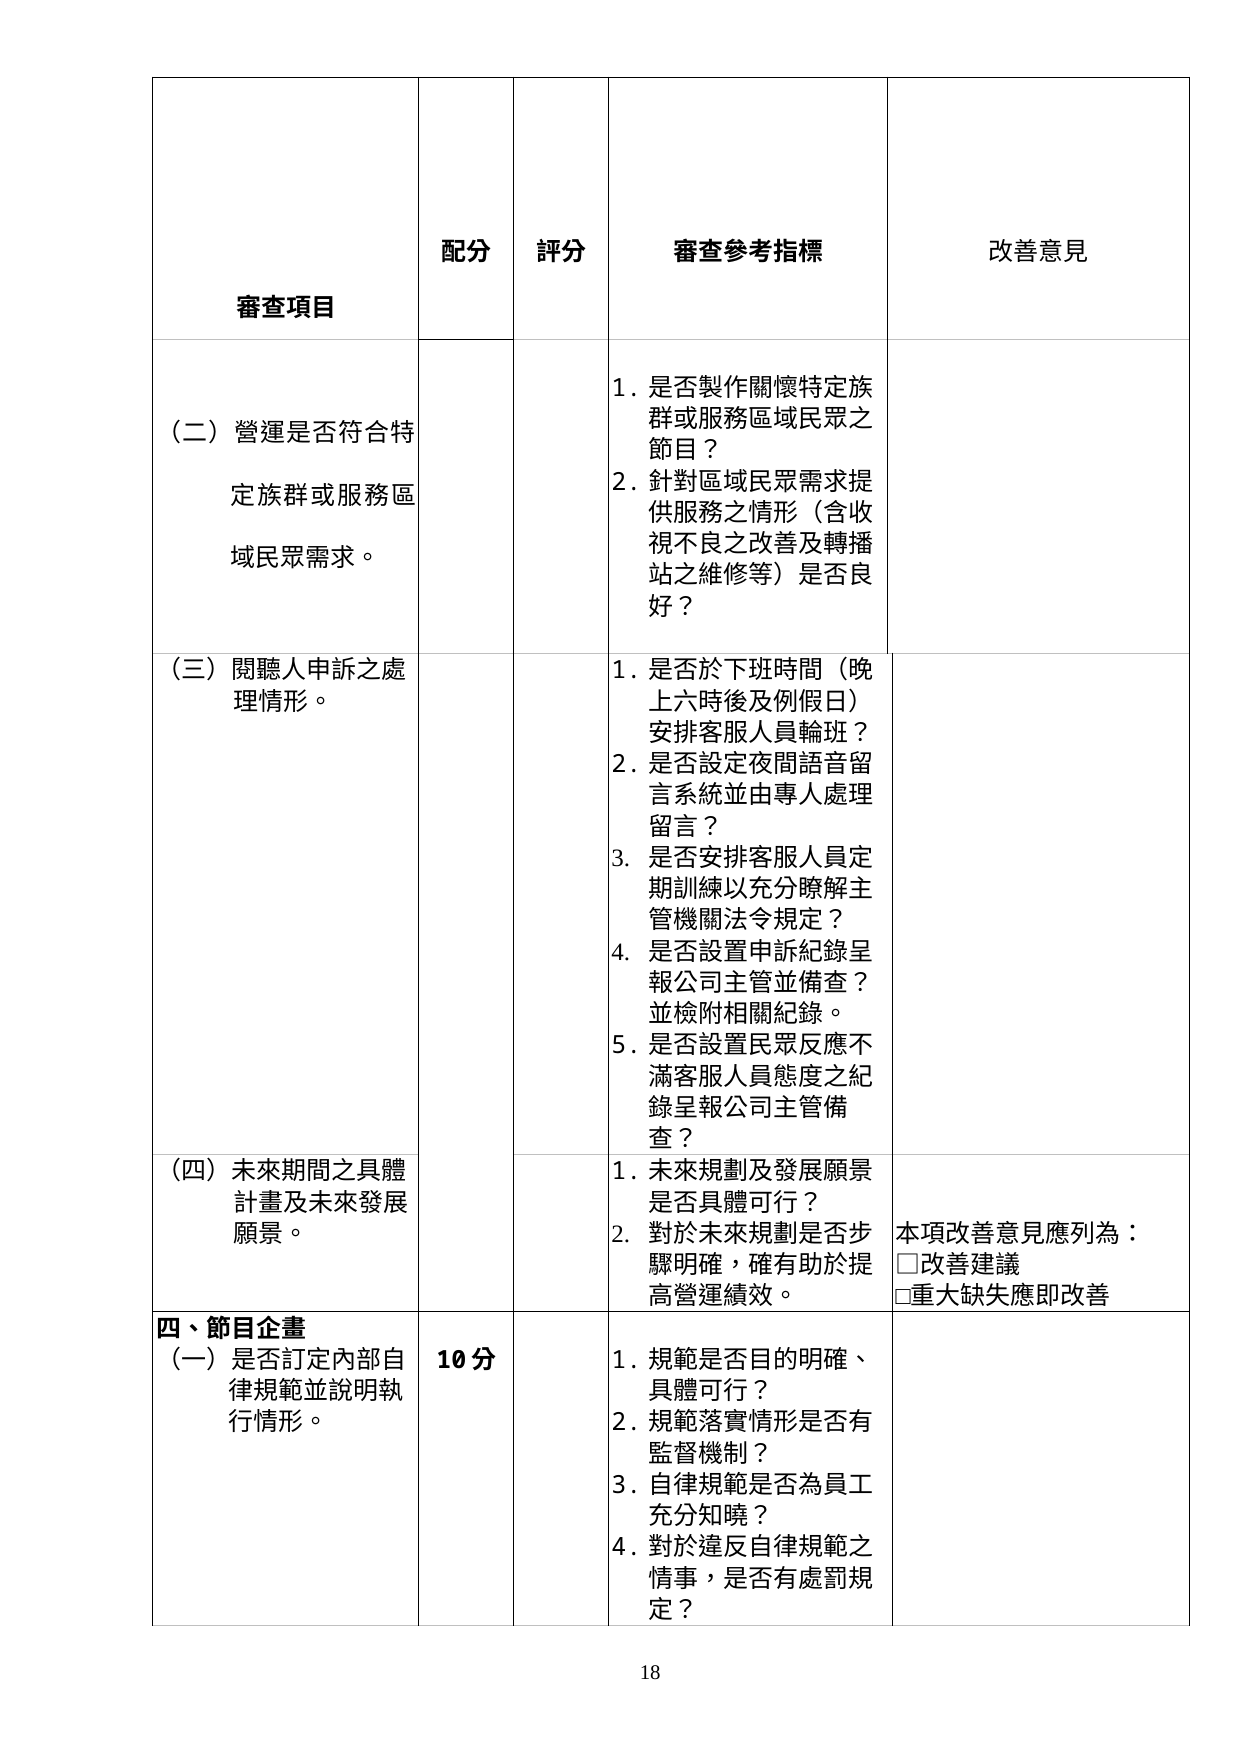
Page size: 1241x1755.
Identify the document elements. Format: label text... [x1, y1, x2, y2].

table_cell 四、節目企畫 （一）是否訂定內部自律規範並說明執行情形。 [153, 1312, 418, 1624]
table_cell [893, 1312, 1189, 1624]
table_cell 10分 [419, 1312, 513, 1624]
table_cell （三）閱聽人申訴之處理情形。 [153, 654, 418, 1154]
table_cell [514, 340, 608, 653]
table_cell 本項改善意見應列為： □改善建議 □重大缺失應即改善 [893, 1155, 1189, 1311]
table_cell [419, 340, 513, 653]
table_header 評分 [514, 78, 608, 339]
table_cell 規範是否目的明確、具體可行？ 規範落實情形是否有監督機制？ 自律規範是否為員工充分知曉？ 對於違反自律規範之情事，是否有處罰規定？ [609, 1312, 892, 1624]
table_cell 是否於下班時間（晚上六時後及例假日）安排客服人員輪班？ 是否設定夜間語音留言系統並由專人處理留言？ 是否安排客服人員定期訓練以充分瞭解主管機關法令規定？ 是否設置申訴紀錄呈報公司主管並備查？並檢附相關紀錄。 是否設置民眾反應不滿客服人員態度之紀錄呈報公司主管備查？ [609, 654, 892, 1154]
table_header 審查項目 [153, 78, 418, 339]
table_cell [514, 1312, 608, 1624]
table_cell [514, 1155, 608, 1311]
table_cell [888, 340, 1189, 653]
table_header 配分 [419, 78, 513, 339]
table_header 改善意見 [888, 78, 1189, 339]
table_cell [419, 654, 513, 1311]
table_cell （二）營運是否符合特定族群或服務區域民眾需求。 [153, 340, 418, 653]
table_cell [893, 654, 1189, 1154]
table_cell 未來規劃及發展願景是否具體可行？ 對於未來規劃是否步驟明確，確有助於提高營運績效。 [609, 1155, 892, 1311]
table_header 審查參考指標 [609, 78, 887, 339]
table_cell [514, 654, 608, 1154]
table_cell （四）未來期間之具體計畫及未來發展願景。 [153, 1155, 418, 1311]
table_cell 是否製作關懷特定族群或服務區域民眾之節目？ 針對區域民眾需求提供服務之情形（含收視不良之改善及轉播站之維修等）是否良好？ [609, 340, 887, 653]
